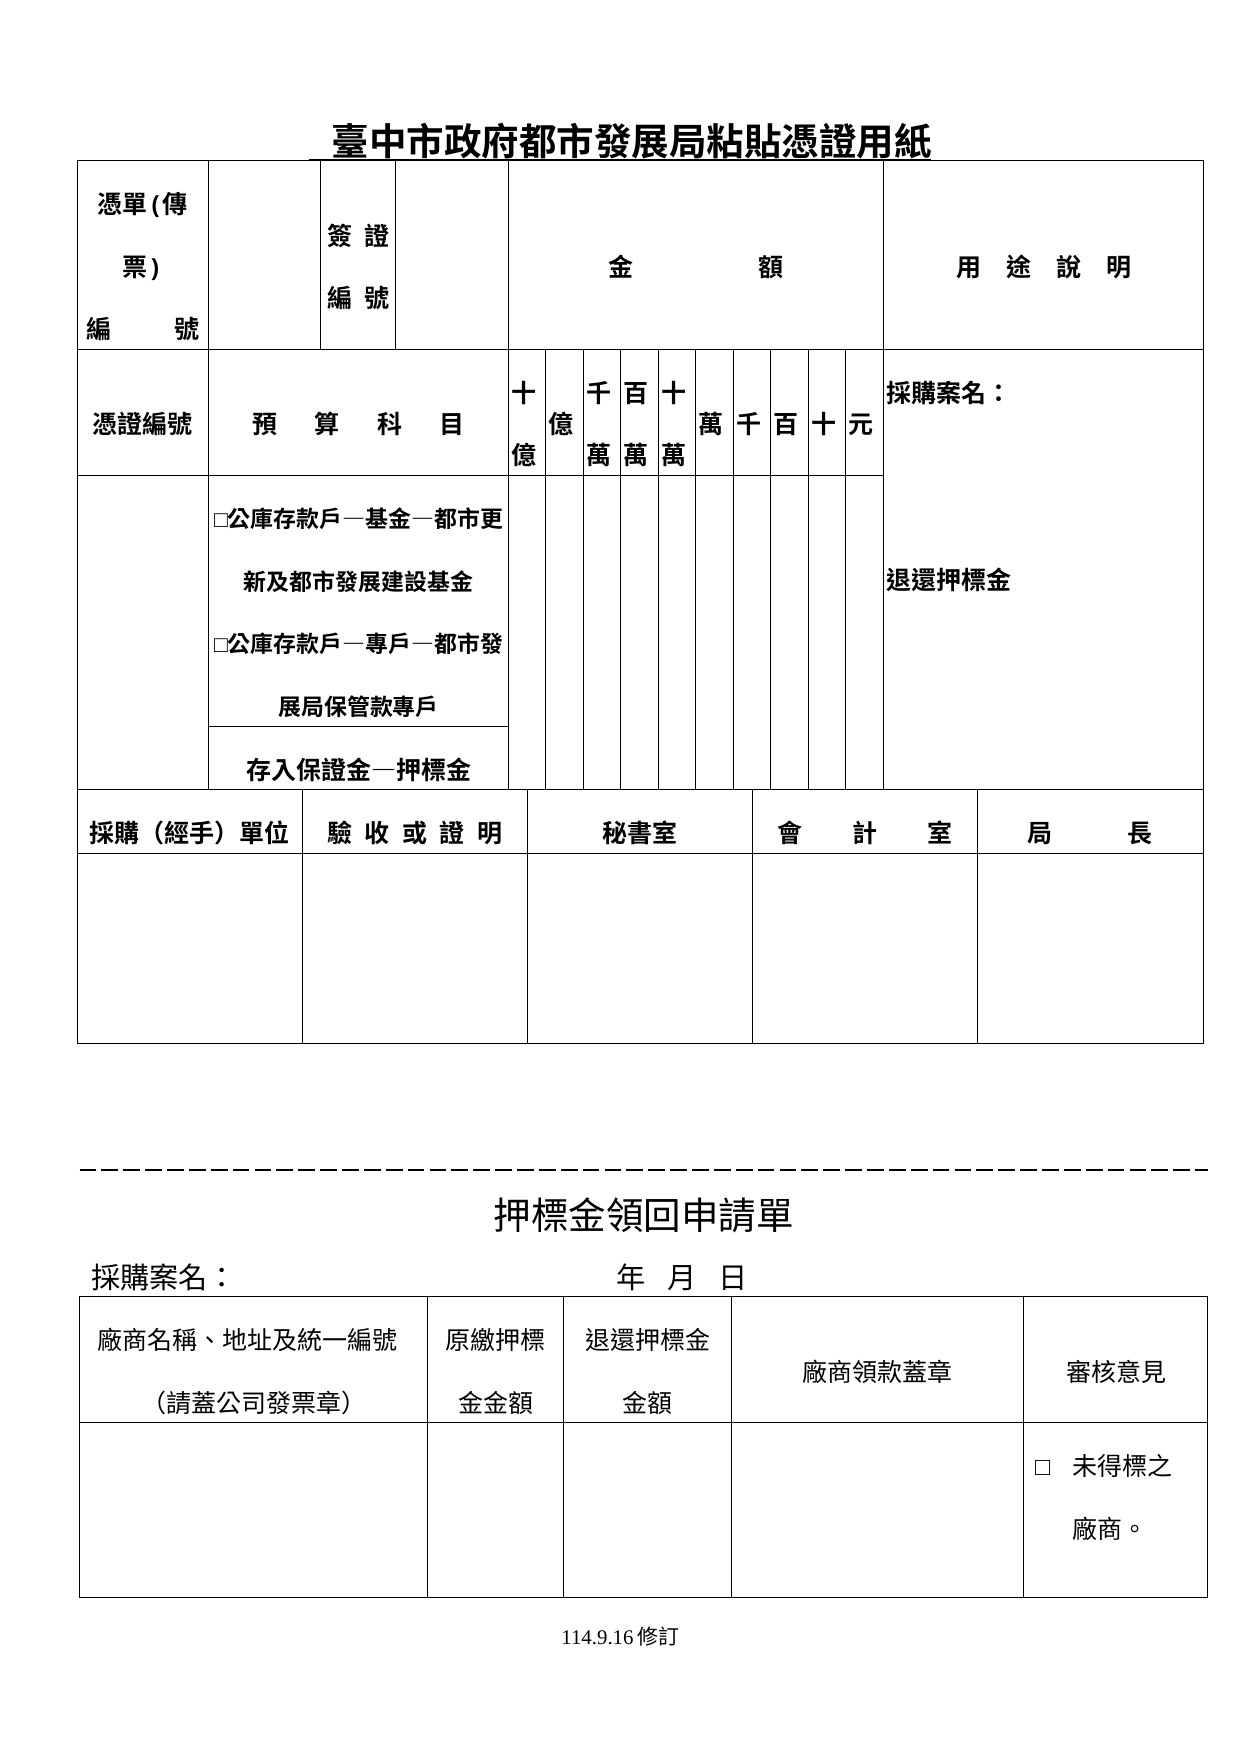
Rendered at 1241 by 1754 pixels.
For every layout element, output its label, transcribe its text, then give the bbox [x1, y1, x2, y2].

table_cell [771, 476, 808, 789]
table_header 金 額 [509, 161, 883, 349]
table_cell [732, 1423, 1023, 1597]
table_cell 採購案名： 年 月 日 [80, 1234, 1208, 1296]
table_cell 十 [809, 350, 845, 475]
table_cell 採購（經手）單位 [78, 790, 302, 853]
table_cell [978, 854, 1203, 1043]
table_cell [528, 854, 752, 1043]
table_cell 千 [734, 350, 770, 475]
table_cell [80, 1423, 427, 1597]
table_header 押標金領回申請單 [80, 1169, 1208, 1234]
table_cell 秘書室 [528, 790, 752, 853]
table_cell [78, 476, 208, 789]
table_cell 未得標之廠商。 得標廠商已依規定繳納保證金。 其他： 擬請核退押標金。 [1024, 1423, 1207, 1597]
table_cell 元 [846, 350, 883, 475]
table_cell 憑證編號 [78, 350, 208, 475]
table_header [396, 161, 508, 349]
table_cell 驗 收 或 證 明 [303, 790, 527, 853]
table_cell 百 [771, 350, 808, 475]
table_header 憑單(傳票) 編 號 [78, 161, 208, 349]
table_cell □公庫存款戶—基金—都市更新及都市發展建設基金 □公庫存款戶—專戶—都市發展局保管款專戶 [209, 476, 508, 726]
table_cell [696, 476, 733, 789]
table_cell [509, 476, 545, 789]
table_cell 預 算 科 目 [209, 350, 508, 475]
table_cell 廠商名稱、地址及統一編號 （請蓋公司發票章） [80, 1297, 427, 1422]
table_cell [78, 854, 302, 1043]
table_cell [621, 476, 658, 789]
table_cell 十億 [509, 350, 545, 475]
table_cell [428, 1423, 563, 1597]
table_cell [303, 854, 527, 1043]
table_cell 原繳押標金金額 [428, 1297, 563, 1422]
table_cell [546, 476, 583, 789]
table_cell [809, 476, 845, 789]
table_cell [846, 476, 883, 789]
table_cell [659, 476, 695, 789]
table_cell 存入保證金—押標金 [209, 727, 508, 789]
table_cell [584, 476, 620, 789]
table_cell 十萬 [659, 350, 695, 475]
table_cell 億 [546, 350, 583, 475]
text 臺中市政府都市發展局粘貼憑證用紙 [187, 98, 1053, 160]
table_cell 局 長 [978, 790, 1203, 853]
table_cell 千萬 [584, 350, 620, 475]
table_header 用 途 說 明 [884, 161, 1203, 349]
table_cell 會 計 室 [753, 790, 977, 853]
table_cell [564, 1423, 731, 1597]
table_cell 採購案名： 退還押標金 [884, 350, 1203, 789]
table_cell 廠商領款蓋章 [732, 1297, 1023, 1422]
table_cell [753, 854, 977, 1043]
table_cell 百萬 [621, 350, 658, 475]
table_header [209, 161, 320, 349]
table_cell 萬 [696, 350, 733, 475]
table_header 簽 證編 號 [321, 161, 395, 349]
table_cell [734, 476, 770, 789]
table_cell 退還押標金金額 [564, 1297, 731, 1422]
table_cell 審核意見 [1024, 1297, 1207, 1422]
